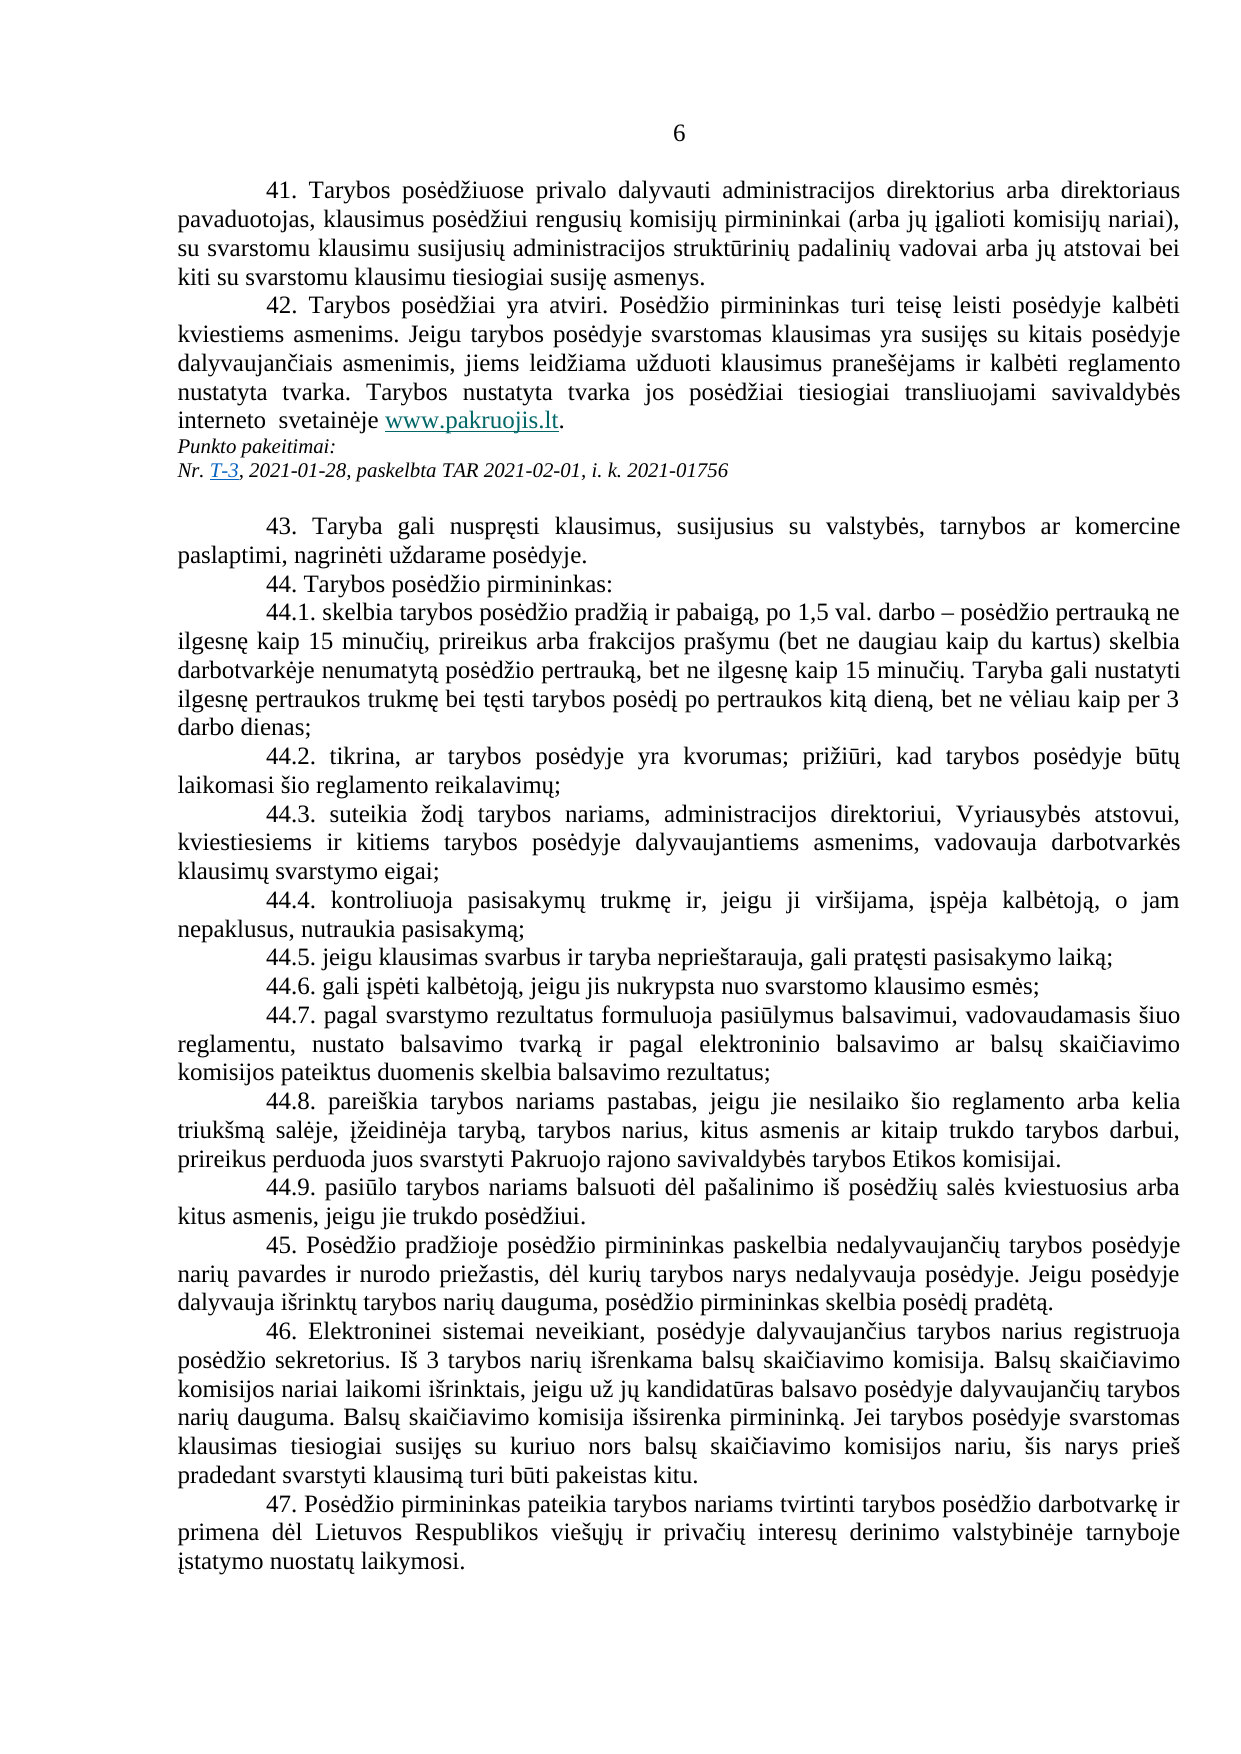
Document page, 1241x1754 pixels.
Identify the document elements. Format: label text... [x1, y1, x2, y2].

text 42. Tarybos posėdžiai yra atviri. Posėdžio pirmininkas turi teisę leisti posėdyje kalbėti kviestiems asmenims. Jeigu tarybos posėdyje svarstomas klausimas yra susijęs su kitais posėdyje dalyvaujančiais asmenimis, jiems leidžiama užduoti klausimus pranešėjams ir kalbėti reglamento nustatyta tvarka. Tarybos nustatyta tvarka jos posėdžiai tiesiogiai transliuojami savivaldybės interneto svetainėje www.pakruojis.lt. [177, 291, 1181, 434]
text 44.8. pareiškia tarybos nariams pastabas, jeigu jie nesilaiko šio reglamento arba kelia triukšmą salėje, įžeidinėja tarybą, tarybos narius, kitus asmenis ar kitaip trukdo tarybos darbui, prireikus perduoda juos svarstyti Pakruojo rajono savivaldybės tarybos Etikos komisijai. [177, 1086, 1181, 1172]
text 43. Taryba gali nuspręsti klausimus, susijusius su valstybės, tarnybos ar komercine paslaptimi, nagrinėti uždarame posėdyje. [177, 511, 1181, 569]
text 47. Posėdžio pirmininkas pateikia tarybos nariams tvirtinti tarybos posėdžio darbotvarkę ir primena dėl Lietuvos Respublikos viešųjų ir privačių interesų derinimo valstybinėje tarnyboje įstatymo nuostatų laikymosi. [177, 1489, 1181, 1575]
text Punkto pakeitimai: [177, 434, 1181, 458]
text 41. Tarybos posėdžiuose privalo dalyvauti administracijos direktorius arba direktoriaus pavaduotojas, klausimus posėdžiui rengusių komisijų pirmininkai (arba jų įgalioti komisijų nariai), su svarstomu klausimu susijusių administracijos struktūrinių padalinių vadovai arba jų atstovai bei kiti su svarstomu klausimu tiesiogiai susiję asmenys. [177, 176, 1181, 291]
text 44.2. tikrina, ar tarybos posėdyje yra kvorumas; prižiūri, kad tarybos posėdyje būtų laikomasi šio reglamento reikalavimų; [177, 741, 1181, 799]
text 45. Posėdžio pradžioje posėdžio pirmininkas paskelbia nedalyvaujančių tarybos posėdyje narių pavardes ir nurodo priežastis, dėl kurių tarybos narys nedalyvauja posėdyje. Jeigu posėdyje dalyvauja išrinktų tarybos narių dauguma, posėdžio pirmininkas skelbia posėdį pradėtą. [177, 1230, 1181, 1316]
text 44.5. jeigu klausimas svarbus ir taryba neprieštarauja, gali pratęsti pasisakymo laiką; [177, 942, 1181, 971]
text Nr. T-3, 2021-01-28, paskelbta TAR 2021-02-01, i. k. 2021-01756 [177, 458, 1181, 482]
text 44. Tarybos posėdžio pirmininkas: [177, 569, 1181, 597]
text 44.1. skelbia tarybos posėdžio pradžią ir pabaigą, po 1,5 val. darbo – posėdžio pertrauką ne ilgesnę kaip 15 minučių, prireikus arba frakcijos prašymu (bet ne daugiau kaip du kartus) skelbia darbotvarkėje nenumatytą posėdžio pertrauką, bet ne ilgesnę kaip 15 minučių. Taryba gali nustatyti ilgesnę pertraukos trukmę bei tęsti tarybos posėdį po pertraukos kitą dieną, bet ne vėliau kaip per 3 darbo dienas; [177, 597, 1181, 741]
text 44.7. pagal svarstymo rezultatus formuluoja pasiūlymus balsavimui, vadovaudamasis šiuo reglamentu, nustato balsavimo tvarką ir pagal elektroninio balsavimo ar balsų skaičiavimo komisijos pateiktus duomenis skelbia balsavimo rezultatus; [177, 1000, 1181, 1086]
text 44.6. gali įspėti kalbėtoją, jeigu jis nukrypsta nuo svarstomo klausimo esmės; [177, 971, 1181, 1000]
text 44.9. pasiūlo tarybos nariams balsuoti dėl pašalinimo iš posėdžių salės kviestuosius arba kitus asmenis, jeigu jie trukdo posėdžiui. [177, 1172, 1181, 1230]
text 46. Elektroninei sistemai neveikiant, posėdyje dalyvaujančius tarybos narius registruoja posėdžio sekretorius. Iš 3 tarybos narių išrenkama balsų skaičiavimo komisija. Balsų skaičiavimo komisijos nariai laikomi išrinktais, jeigu už jų kandidatūras balsavo posėdyje dalyvaujančių tarybos narių dauguma. Balsų skaičiavimo komisija išsirenka pirmininką. Jei tarybos posėdyje svarstomas klausimas tiesiogiai susijęs su kuriuo nors balsų skaičiavimo komisijos nariu, šis narys prieš pradedant svarstyti klausimą turi būti pakeistas kitu. [177, 1316, 1181, 1489]
text 44.3. suteikia žodį tarybos nariams, administracijos direktoriui, Vyriausybės atstovui, kviestiesiems ir kitiems tarybos posėdyje dalyvaujantiems asmenims, vadovauja darbotvarkės klausimų svarstymo eigai; [177, 799, 1181, 885]
text 44.4. kontroliuoja pasisakymų trukmę ir, jeigu ji viršijama, įspėja kalbėtoją, o jam nepaklusus, nutraukia pasisakymą; [177, 885, 1181, 942]
